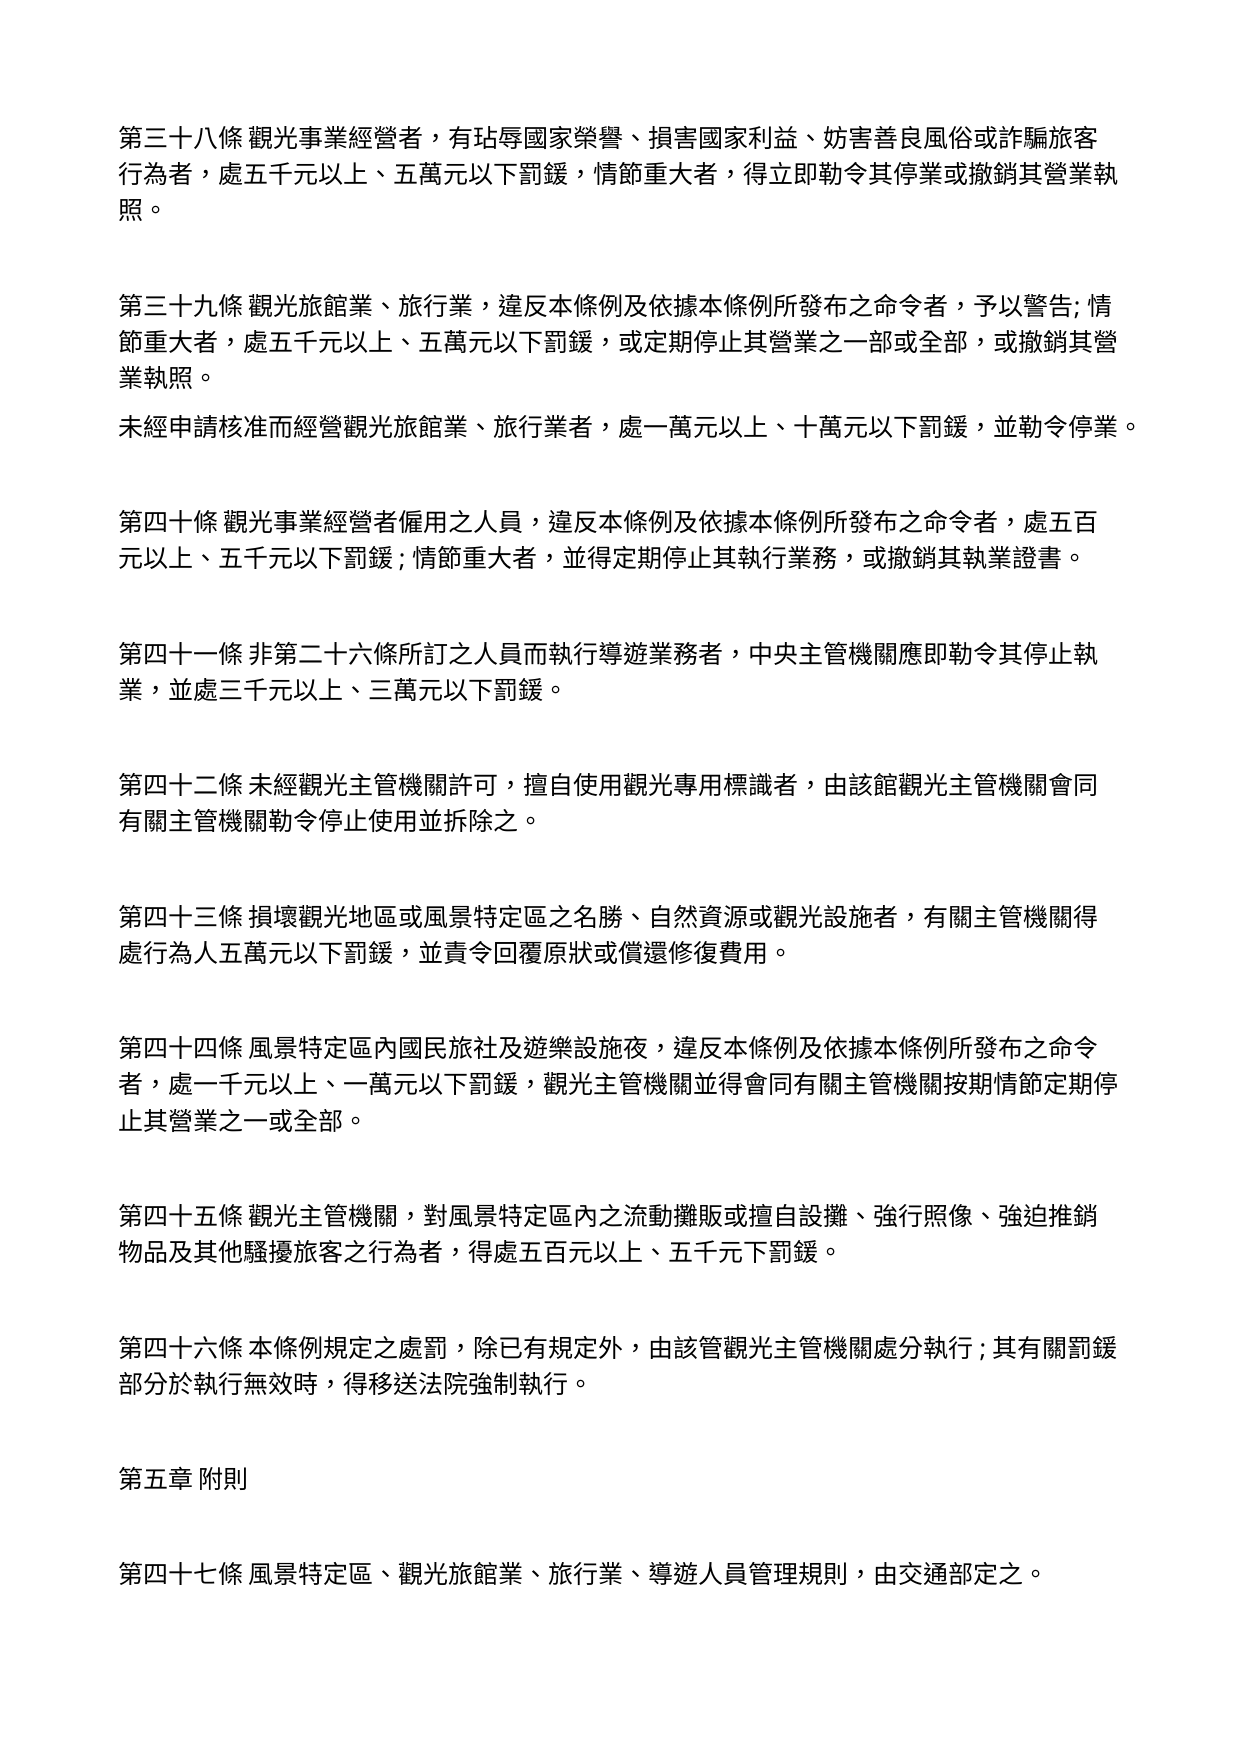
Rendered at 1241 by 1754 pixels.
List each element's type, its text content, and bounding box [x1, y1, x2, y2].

text 第三十八條 觀光事業經營者，有玷辱國家榮譽、損害國家利益、妨害善良風俗或詐騙旅客行為者，處五千元以上、五萬元以下罰鍰，情節重大者，得立即勒令其停業或撤銷其營業執照。 [118, 118, 1122, 227]
text 第四十條 觀光事業經營者僱用之人員，違反本條例及依據本條例所發布之命令者，處五百元以上、五千元以下罰鍰 ; 情節重大者，並得定期停止其執行業務，或撤銷其執業證書。 [118, 502, 1122, 575]
text 第四十七條 風景特定區、觀光旅館業、旅行業、導遊人員管理規則，由交通部定之。 [118, 1555, 1122, 1591]
text 第四十一條 非第二十六條所訂之人員而執行導遊業務者，中央主管機關應即勒令其停止執業，並處三千元以上、三萬元以下罰鍰。 [118, 634, 1122, 707]
text 第五章 附則 [118, 1460, 1122, 1496]
text 未經申請核准而經營觀光旅館業、旅行業者，處一萬元以上、十萬元以下罰鍰，並勒令停業。 [118, 407, 1122, 443]
text 第四十二條 未經觀光主管機關許可，擅自使用觀光專用標識者，由該館觀光主管機關會同有關主管機關勒令停止使用並拆除之。 [118, 766, 1122, 838]
text 第四十三條 損壞觀光地區或風景特定區之名勝、自然資源或觀光設施者，有關主管機關得處行為人五萬元以下罰鍰，並責令回覆原狀或償還修復費用。 [118, 897, 1122, 970]
text 第四十四條 風景特定區內國民旅社及遊樂設施夜，違反本條例及依據本條例所發布之命令者，處一千元以上、一萬元以下罰鍰，觀光主管機關並得會同有關主管機關按期情節定期停止其營業之一或全部。 [118, 1029, 1122, 1137]
text 第四十六條 本條例規定之處罰，除已有規定外，由該管觀光主管機關處分執行 ; 其有關罰鍰部分於執行無效時，得移送法院強制執行。 [118, 1328, 1122, 1401]
text 第三十九條 觀光旅館業、旅行業，違反本條例及依據本條例所發布之命令者，予以警告; 情節重大者，處五千元以上、五萬元以下罰鍰，或定期停止其營業之一部或全部，或撤銷其營業執照。 [118, 286, 1122, 395]
text 第四十五條 觀光主管機關，對風景特定區內之流動攤販或擅自設攤、強行照像、強迫推銷物品及其他騷擾旅客之行為者，得處五百元以上、五千元下罰鍰。 [118, 1197, 1122, 1269]
